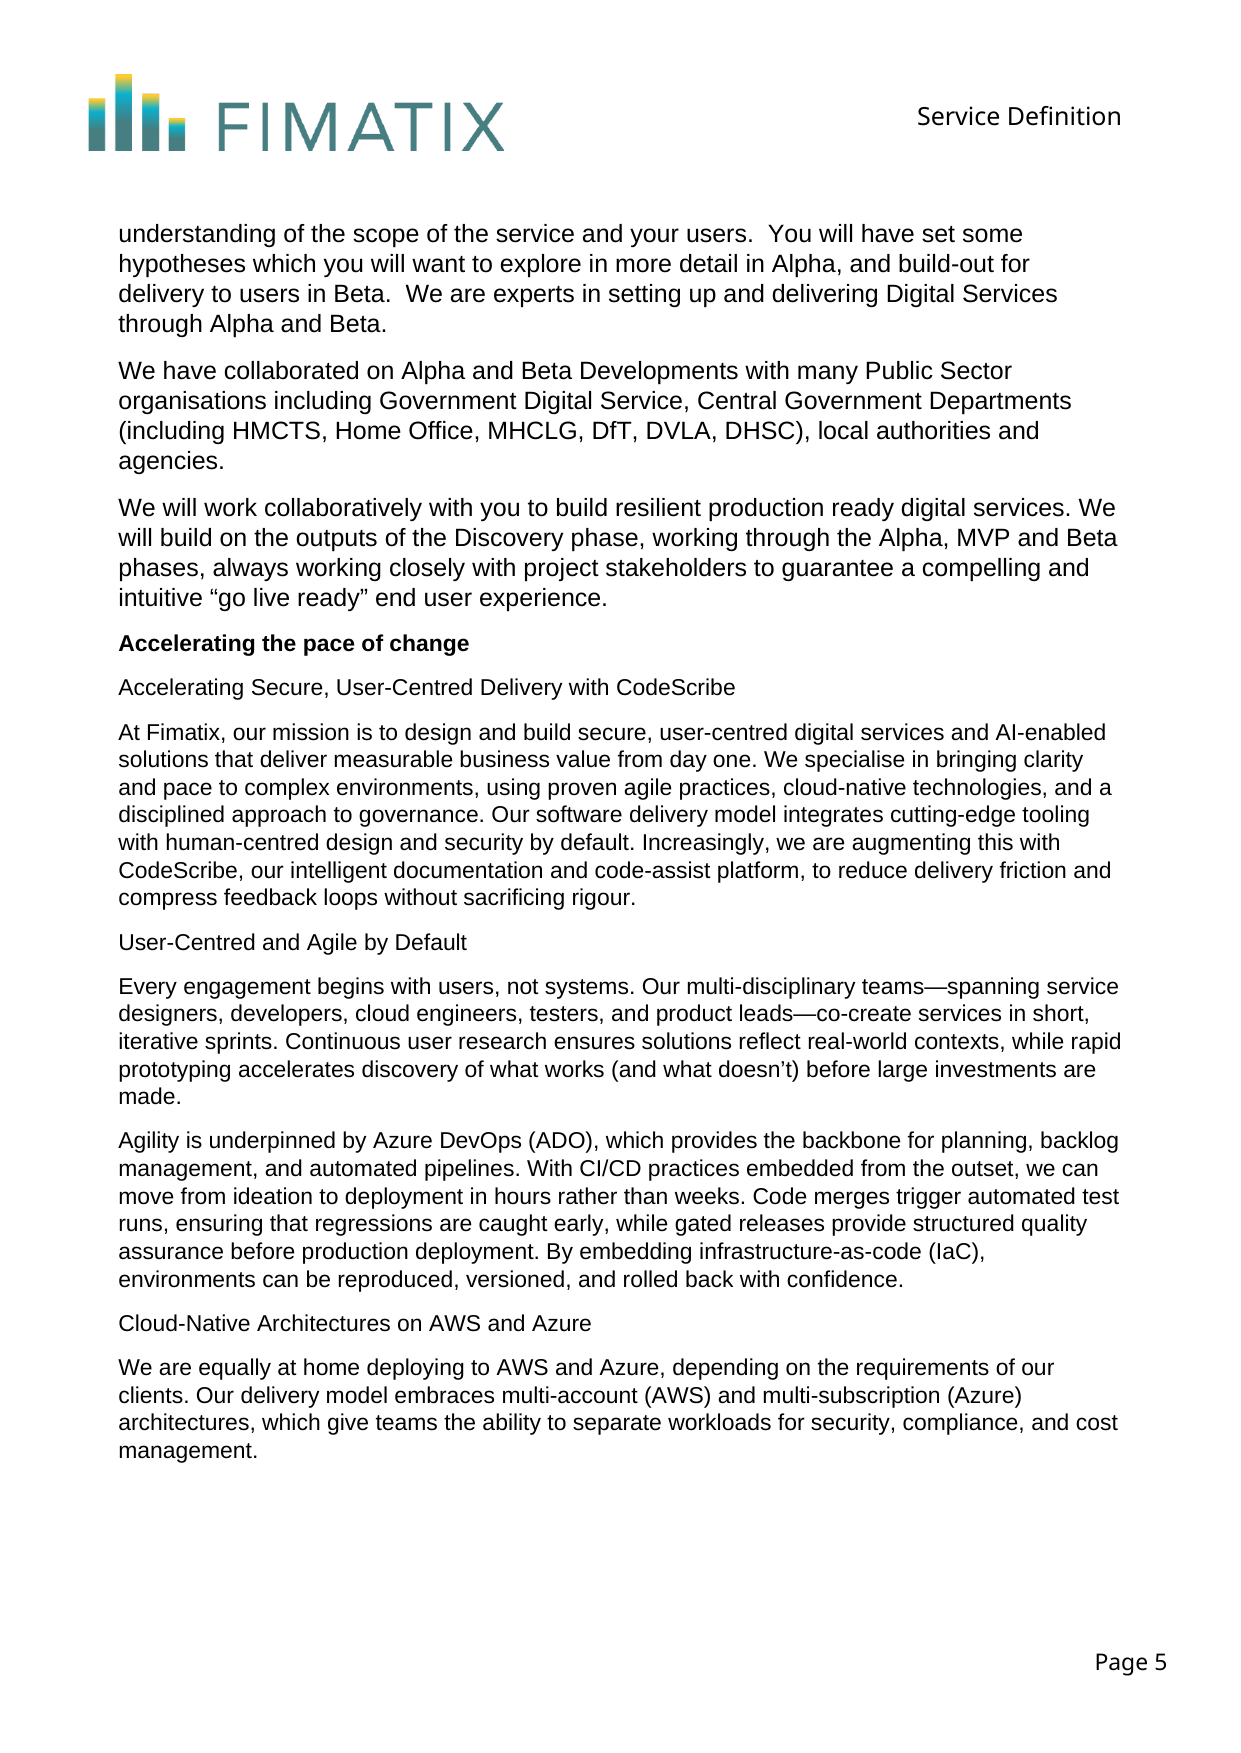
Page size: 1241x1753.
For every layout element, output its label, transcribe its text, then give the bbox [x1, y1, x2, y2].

text Accelerating the pace of change [118, 630, 1122, 656]
text Every engagement begins with users, not systems. Our multi-disciplinary teams—spanning service designers, developers, cloud engineers, testers, and product leads—co-create services in short, iterative sprints. Continuous user research ensures solutions reflect real-world contexts, while rapid prototyping accelerates discovery of what works (and what doesn’t) before large investments are made. [118, 973, 1122, 1109]
text At Fimatix, our mission is to design and build secure, user-centred digital services and AI-enabled solutions that deliver measurable business value from day one. We specialise in bringing clarity and pace to complex environments, using proven agile practices, cloud-native technologies, and a disciplined approach to governance. Our software delivery model integrates cutting-edge tooling with human-centred design and security by default. Increasingly, we are augmenting this with CodeScribe, our intelligent documentation and code-assist platform, to reduce delivery friction and compress feedback loops without sacrificing rigour. [118, 719, 1122, 911]
text User-Centred and Agile by Default [118, 928, 1122, 955]
text We have collaborated on Alpha and Beta Developments with many Public Sector organisations including Government Digital Service, Central Government Departments (including HMCTS, Home Office, MHCLG, DfT, DVLA, DHSC), local authorities and agencies. [118, 356, 1122, 475]
text We will work collaboratively with you to build resilient production ready digital services. We will build on the outputs of the Discovery phase, working through the Alpha, MVP and Beta phases, always working closely with project stakeholders to guarantee a compelling and intuitive “go live ready” end user experience. [118, 493, 1122, 612]
text Agility is underpinned by Azure DevOps (ADO), which provides the backbone for planning, backlog management, and automated pipelines. With CI/CD practices embedded from the outset, we can move from ideation to deployment in hours rather than weeks. Code merges trigger automated test runs, ensuring that regressions are caught early, while gated releases provide structured quality assurance before production deployment. By embedding infrastructure-as-code (IaC), environments can be reproduced, versioned, and rolled back with confidence. [118, 1127, 1122, 1292]
text Cloud-Native Architectures on AWS and Azure [118, 1310, 1122, 1336]
text understanding of the scope of the service and your users. You will have set some hypotheses which you will want to explore in more detail in Alpha, and build-out for delivery to users in Beta. We are experts in setting up and delivering Digital Services through Alpha and Beta. [118, 219, 1122, 338]
text We are equally at home deploying to AWS and Azure, depending on the requirements of our clients. Our delivery model embraces multi-account (AWS) and multi-subscription (Azure) architectures, which give teams the ability to separate workloads for security, compliance, and cost management. [118, 1354, 1122, 1463]
text Accelerating Secure, User-Centred Delivery with CodeScribe [118, 674, 1122, 701]
